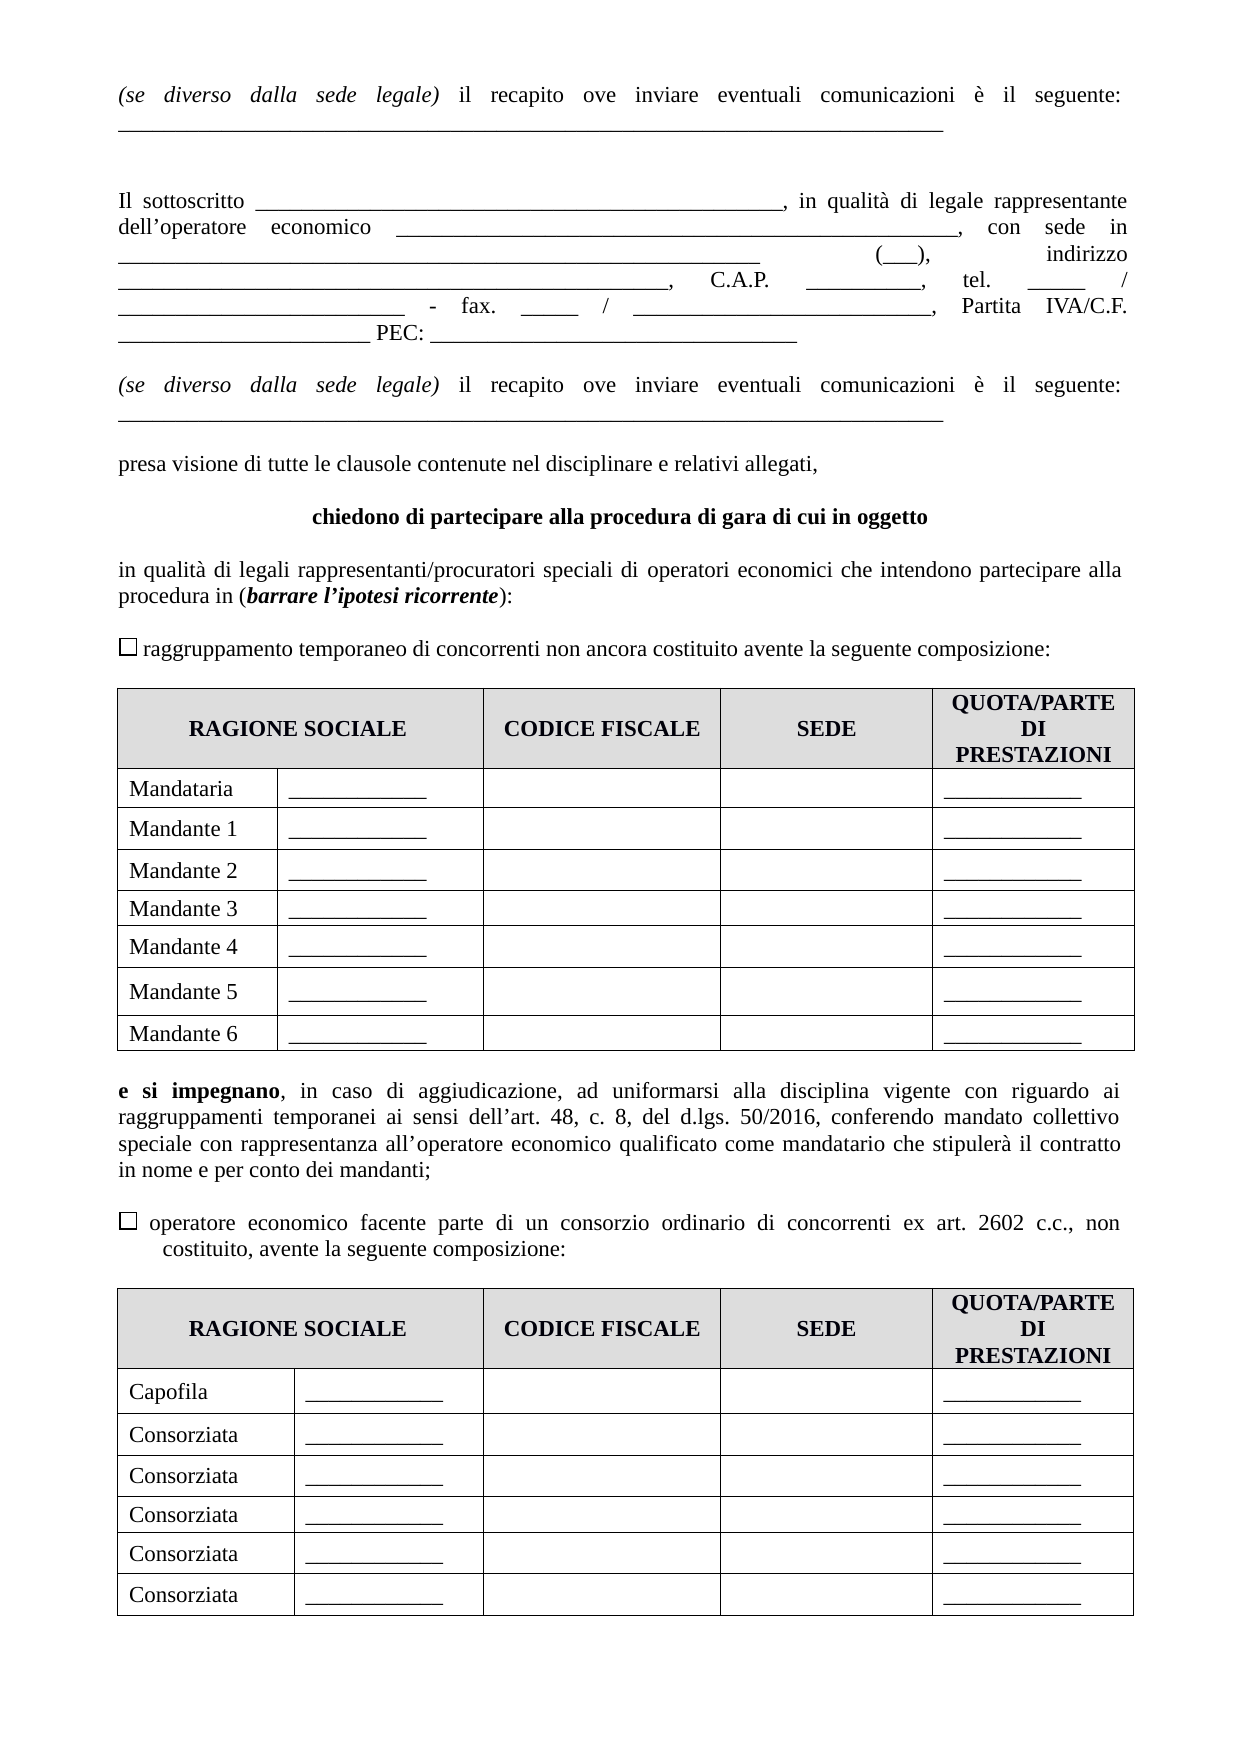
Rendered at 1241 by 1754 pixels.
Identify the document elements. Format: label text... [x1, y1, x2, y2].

table_cell Capofila [118, 1369, 294, 1413]
table_cell [721, 891, 932, 925]
table_cell [721, 808, 932, 849]
table_cell Consorziata [118, 1414, 294, 1455]
text raggruppamento temporaneo di concorrenti non ancora costituito avente la seguente composizione: [118, 635, 1122, 661]
table_cell ____________ [933, 891, 1134, 925]
table_cell ____________ [295, 1533, 483, 1573]
table_cell [484, 926, 720, 967]
text chiedono di partecipare alla procedura di gara di cui in oggetto [118, 503, 1122, 529]
text (se diverso dalla sede legale) il recapito ove inviare eventuali comunicazioni è il seguente: ________________________________________________________________________ [118, 82, 1122, 134]
table_cell [484, 1574, 720, 1615]
table_cell Mandataria [118, 769, 277, 807]
table_cell Mandante 5 [118, 968, 277, 1015]
table_cell ____________ [933, 769, 1134, 807]
table_cell [484, 1016, 720, 1050]
table_cell [721, 1016, 932, 1050]
table_cell [721, 1369, 932, 1413]
table_cell Mandante 2 [118, 850, 277, 890]
table_cell ____________ [933, 1533, 1133, 1573]
table_cell [721, 769, 932, 807]
table_cell [484, 968, 720, 1015]
text operatore economico facente parte di un consorzio ordinario di concorrenti ex art. 2602 c.c., non costituito, avente la seguente composizione: [118, 1209, 1122, 1262]
table_cell ____________ [933, 1497, 1133, 1532]
table_cell [721, 850, 932, 890]
table_cell Consorziata [118, 1533, 294, 1573]
table_header Quota/parte di prestazioni [933, 1289, 1133, 1368]
table_cell Consorziata [118, 1574, 294, 1615]
text in qualità di legali rappresentanti/procuratori speciali di operatori economici che intendono partecipare alla procedura in (barrare l’ipotesi ricorrente): [118, 556, 1122, 609]
table_cell Mandante 4 [118, 926, 277, 967]
table_cell ____________ [933, 1574, 1133, 1615]
table_header codice fiscale [484, 689, 720, 768]
table_cell [721, 1414, 932, 1455]
table_cell ____________ [933, 1456, 1133, 1496]
table_header ragione sociale [118, 1289, 483, 1368]
text e si impegnano, in caso di aggiudicazione, ad uniformarsi alla disciplina vigente con riguardo ai raggruppamenti temporanei ai sensi dell’art. 48, c. 8, del d.lgs. 50/2016, conferendo mandato collettivo speciale con rappresentanza all’operatore economico qualificato come mandatario che stipulerà il contratto in nome e per conto dei mandanti; [118, 1077, 1122, 1182]
table_cell [721, 1533, 932, 1573]
table_header ragione sociale [118, 689, 483, 768]
table_cell ____________ [933, 1369, 1133, 1413]
table_cell ____________ [278, 769, 483, 807]
table_cell ____________ [278, 808, 483, 849]
table_cell Consorziata [118, 1456, 294, 1496]
table_header sede [721, 689, 932, 768]
table_cell ____________ [278, 891, 483, 925]
table_header sede [721, 1289, 932, 1368]
table_header Quota/parte di prestazioni [933, 689, 1134, 768]
table_cell [484, 1369, 720, 1413]
text Il sottoscritto ______________________________________________, in qualità di legale rappresentante dell’operatore economico _________________________________________________, con sede in ________________________________________________________ (___), indirizzo ________________________________________________, C.A.P. __________, tel. _____ / _________________________ - fax. _____ / __________________________, Partita IVA/C.F. ______________________ PEC: ________________________________ [118, 187, 1128, 345]
table_cell [484, 1533, 720, 1573]
table_cell Mandante 3 [118, 891, 277, 925]
table_cell ____________ [278, 926, 483, 967]
table_cell ____________ [295, 1369, 483, 1413]
table_cell [721, 1574, 932, 1615]
table_cell ____________ [933, 926, 1134, 967]
table_cell [484, 1456, 720, 1496]
table_cell [484, 769, 720, 807]
table_cell ____________ [295, 1574, 483, 1615]
text (se diverso dalla sede legale) il recapito ove inviare eventuali comunicazioni è il seguente: ________________________________________________________________________ [118, 371, 1122, 424]
table_cell [484, 850, 720, 890]
table_cell ____________ [278, 1016, 483, 1050]
table_cell ____________ [278, 850, 483, 890]
table_cell Mandante 1 [118, 808, 277, 849]
table_cell [721, 1456, 932, 1496]
table_cell [484, 808, 720, 849]
table_cell Consorziata [118, 1497, 294, 1532]
table_cell [484, 891, 720, 925]
table_header codice fiscale [484, 1289, 720, 1368]
table_cell ____________ [295, 1414, 483, 1455]
table_cell [484, 1414, 720, 1455]
table_cell ____________ [295, 1497, 483, 1532]
table_cell ____________ [278, 968, 483, 1015]
table_cell [721, 926, 932, 967]
table_cell [721, 968, 932, 1015]
table_cell ____________ [933, 968, 1134, 1015]
table_cell ____________ [295, 1456, 483, 1496]
table_cell [721, 1497, 932, 1532]
table_cell Mandante 6 [118, 1016, 277, 1050]
table_cell ____________ [933, 850, 1134, 890]
table_cell [484, 1497, 720, 1532]
table_cell ____________ [933, 808, 1134, 849]
table_cell ____________ [933, 1016, 1134, 1050]
text presa visione di tutte le clausole contenute nel disciplinare e relativi allegati, [118, 451, 1122, 477]
table_cell ____________ [933, 1414, 1133, 1455]
